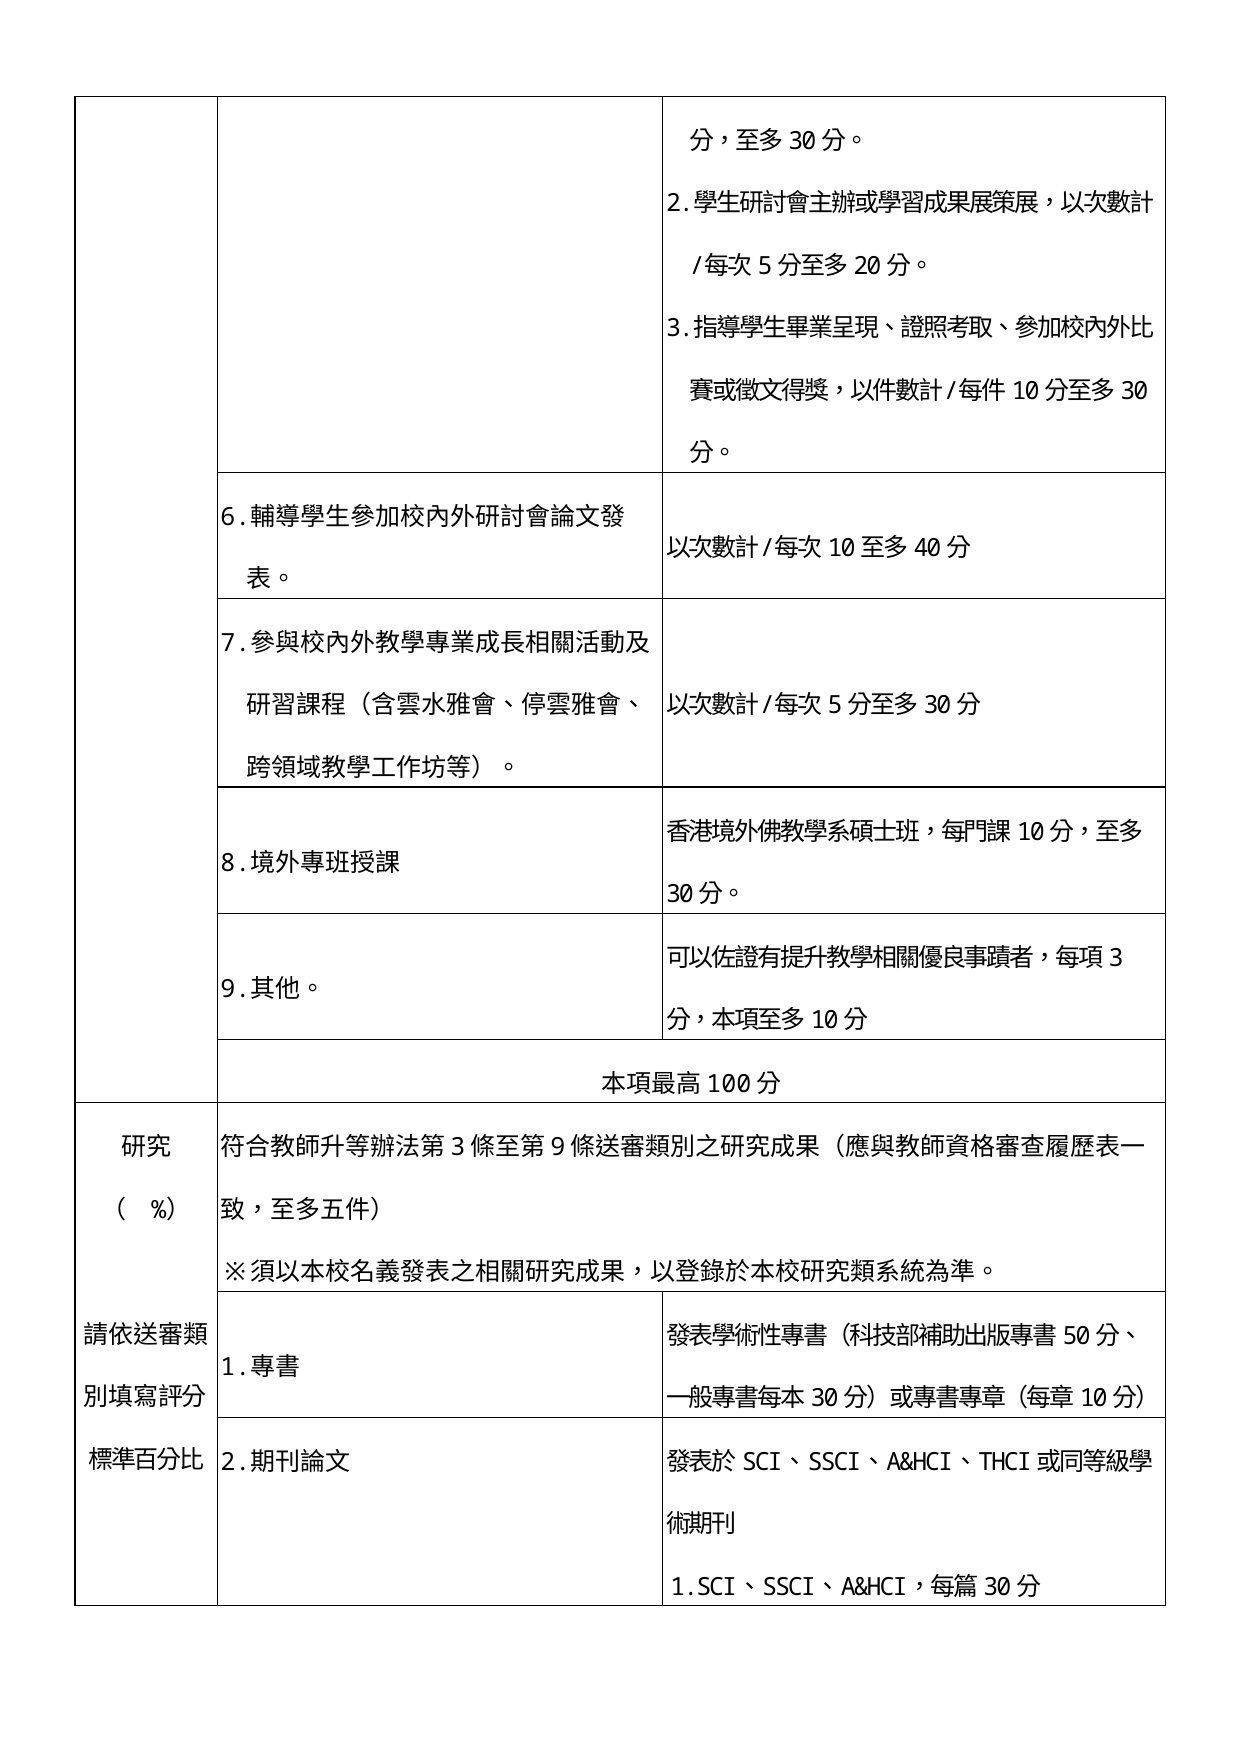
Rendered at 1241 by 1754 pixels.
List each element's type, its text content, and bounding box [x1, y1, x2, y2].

table_cell 符合教師升等辦法第3條至第9條送審類別之研究成果（應與教師資格審查履歷表一致，至多五件） ※須以本校名義發表之相關研究成果，以登錄於本校研究類系統為準。 [218, 1103, 1165, 1291]
table_cell 1.專書 [218, 1292, 662, 1417]
table_cell [76, 97, 217, 1102]
table_cell 研究 （ %） 請依送審類別填寫評分 標準百分比 [76, 1103, 217, 1605]
table_cell 分，至多30分。 2.學生研討會主辦或學習成果展策展，以次數計/每次5分至多20分。 3.指導學生畢業呈現、證照考取、參加校內外比賽或徵文得獎，以件數計/每件10分至多30分。 [663, 97, 1165, 472]
table_cell 發表於SCI、SSCI、A&HCI、THCI或同等級學術期刊 1.SCI、SSCI、A&HCI，每篇30分 [663, 1418, 1165, 1605]
table_cell 發表學術性專書（科技部補助出版專書50分、一般專書每本30分）或專書專章（每章10分） [663, 1292, 1165, 1417]
table_cell 香港境外佛教學系碩士班，每門課10分，至多30分。 [663, 788, 1165, 912]
table_cell 7.參與校內外教學專業成長相關活動及研習課程（含雲水雅會、停雲雅會、跨領域教學工作坊等）。 [218, 599, 662, 786]
table_cell 8.境外專班授課 [218, 788, 662, 912]
table_cell 2.期刊論文 [218, 1418, 662, 1605]
table_cell 以次數計/每次10至多40分 [663, 473, 1165, 598]
table_cell 本項最高100分 [218, 1040, 1165, 1102]
table_cell [218, 97, 662, 472]
table_cell 6.輔導學生參加校內外研討會論文發表。 [218, 473, 662, 598]
table_cell 以次數計/每次5分至多30分 [663, 599, 1165, 786]
table_cell 9.其他。 [218, 914, 662, 1038]
table_cell 可以佐證有提升教學相關優良事蹟者，每項3分，本項至多10分 [663, 914, 1165, 1038]
